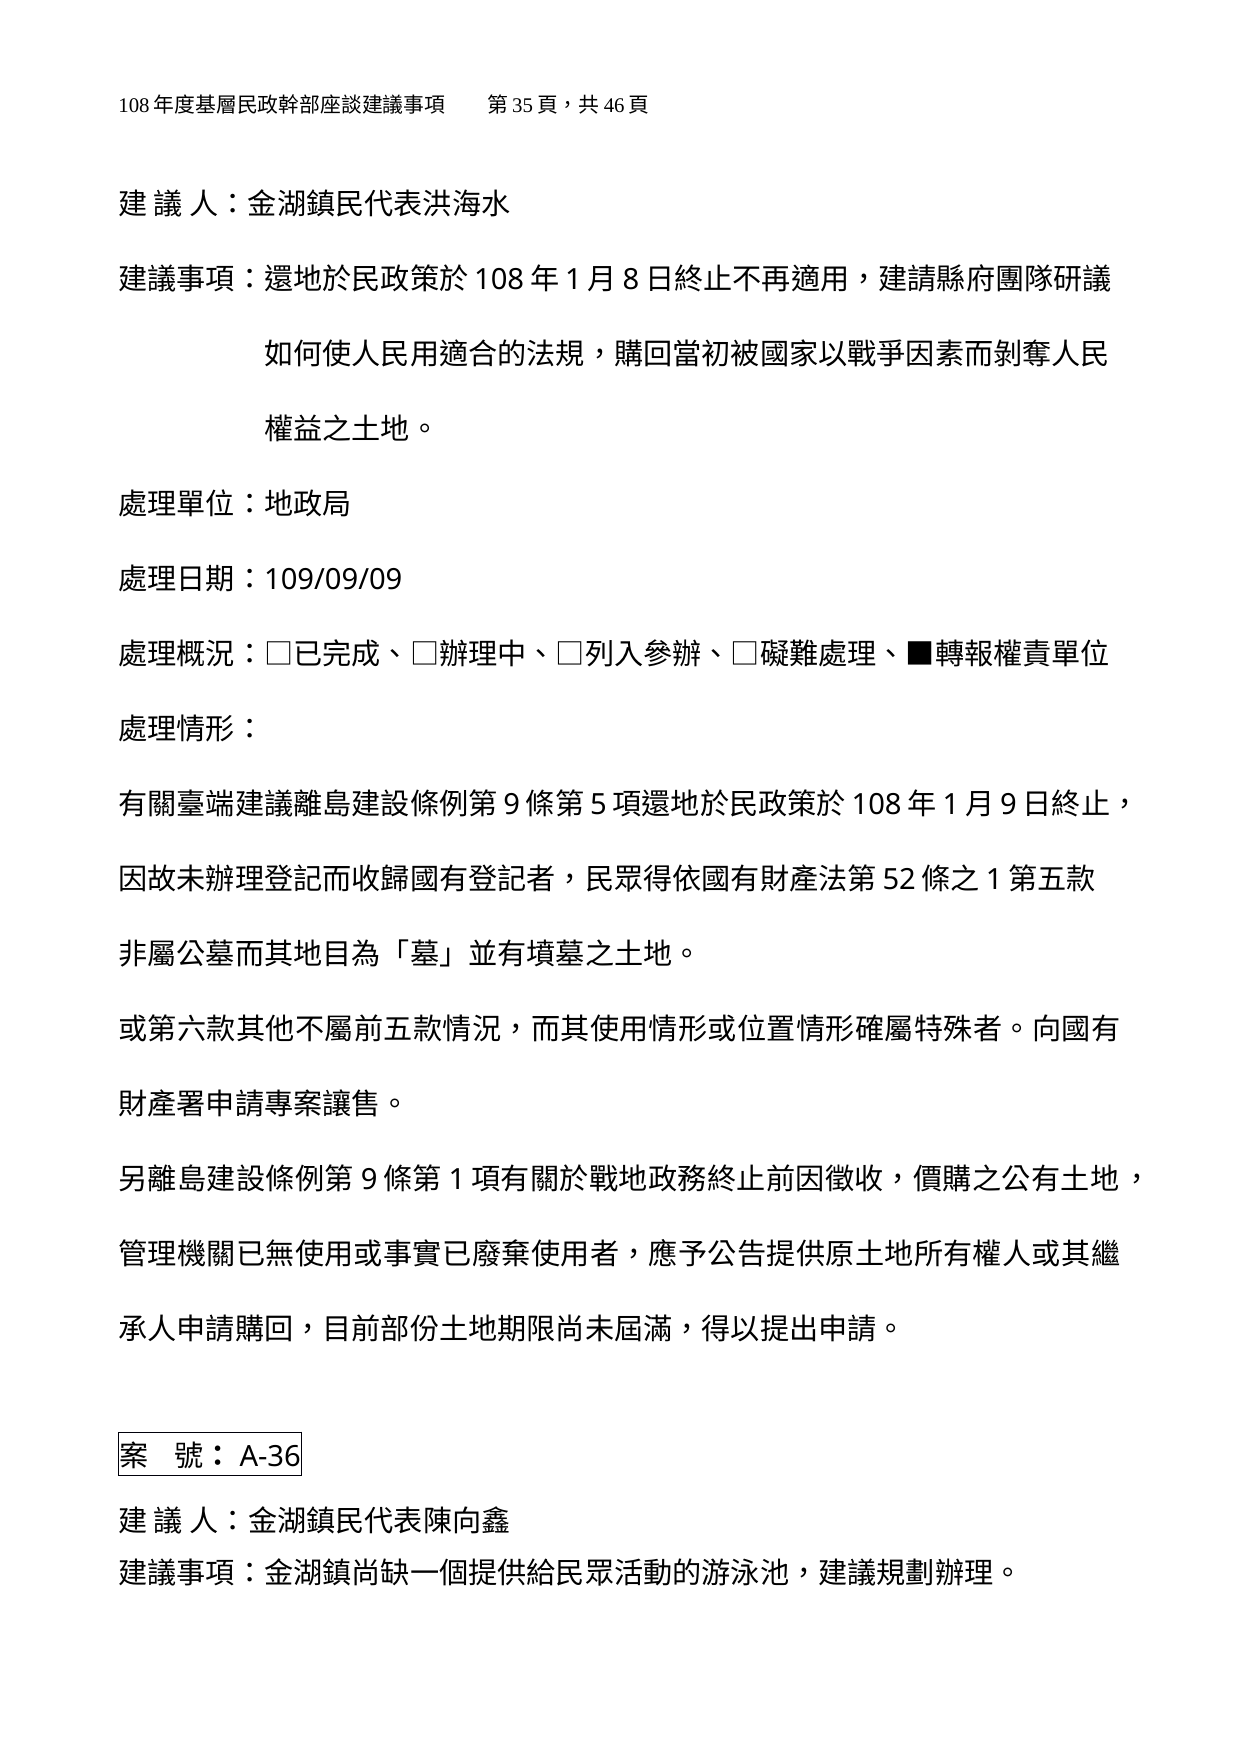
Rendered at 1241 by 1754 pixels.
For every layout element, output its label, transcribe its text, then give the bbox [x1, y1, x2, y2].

text 處理單位：地政局 [118, 458, 1122, 533]
text 有關臺端建議離島建設條例第9條第5項還地於民政策於108年1月9日終止，因故未辦理登記而收歸國有登記者，民眾得依國有財產法第52條之1第五款非屬公墓而其地目為「墓」並有墳墓之土地。 [118, 758, 1122, 983]
text 或第六款其他不屬前五款情況，而其使用情形或位置情形確屬特殊者。向國有財產署申請專案讓售。 [118, 983, 1122, 1133]
text 處理日期：109/09/09 [118, 533, 1122, 608]
text 建 議 人：金湖鎮民代表陳向鑫 [118, 1475, 1122, 1550]
text 處理情形： [118, 683, 1122, 758]
text 建議事項：金湖鎮尚缺一個提供給民眾活動的游泳池，建議規劃辦理。 [118, 1550, 1122, 1591]
text 另離島建設條例第9條第1項有關於戰地政務終止前因徵收，價購之公有土地，管理機關已無使用或事實已廢棄使用者，應予公告提供原土地所有權人或其繼承人申請購回，目前部份土地期限尚未屆滿，得以提出申請。 [118, 1133, 1122, 1358]
text 建 議 人：金湖鎮民代表洪海水 [118, 158, 1122, 233]
text 處理概況：□已完成、□辦理中、□列入參辦、□礙難處理、■轉報權責單位 [118, 608, 1122, 683]
text [302, 1433, 1122, 1475]
text 建議事項：還地於民政策於108年1月8日終止不再適用，建請縣府團隊研議如何使人民用適合的法規，購回當初被國家以戰爭因素而剝奪人民權益之土地。 [118, 233, 1122, 458]
text 案 號： A-36 [119, 1433, 301, 1475]
